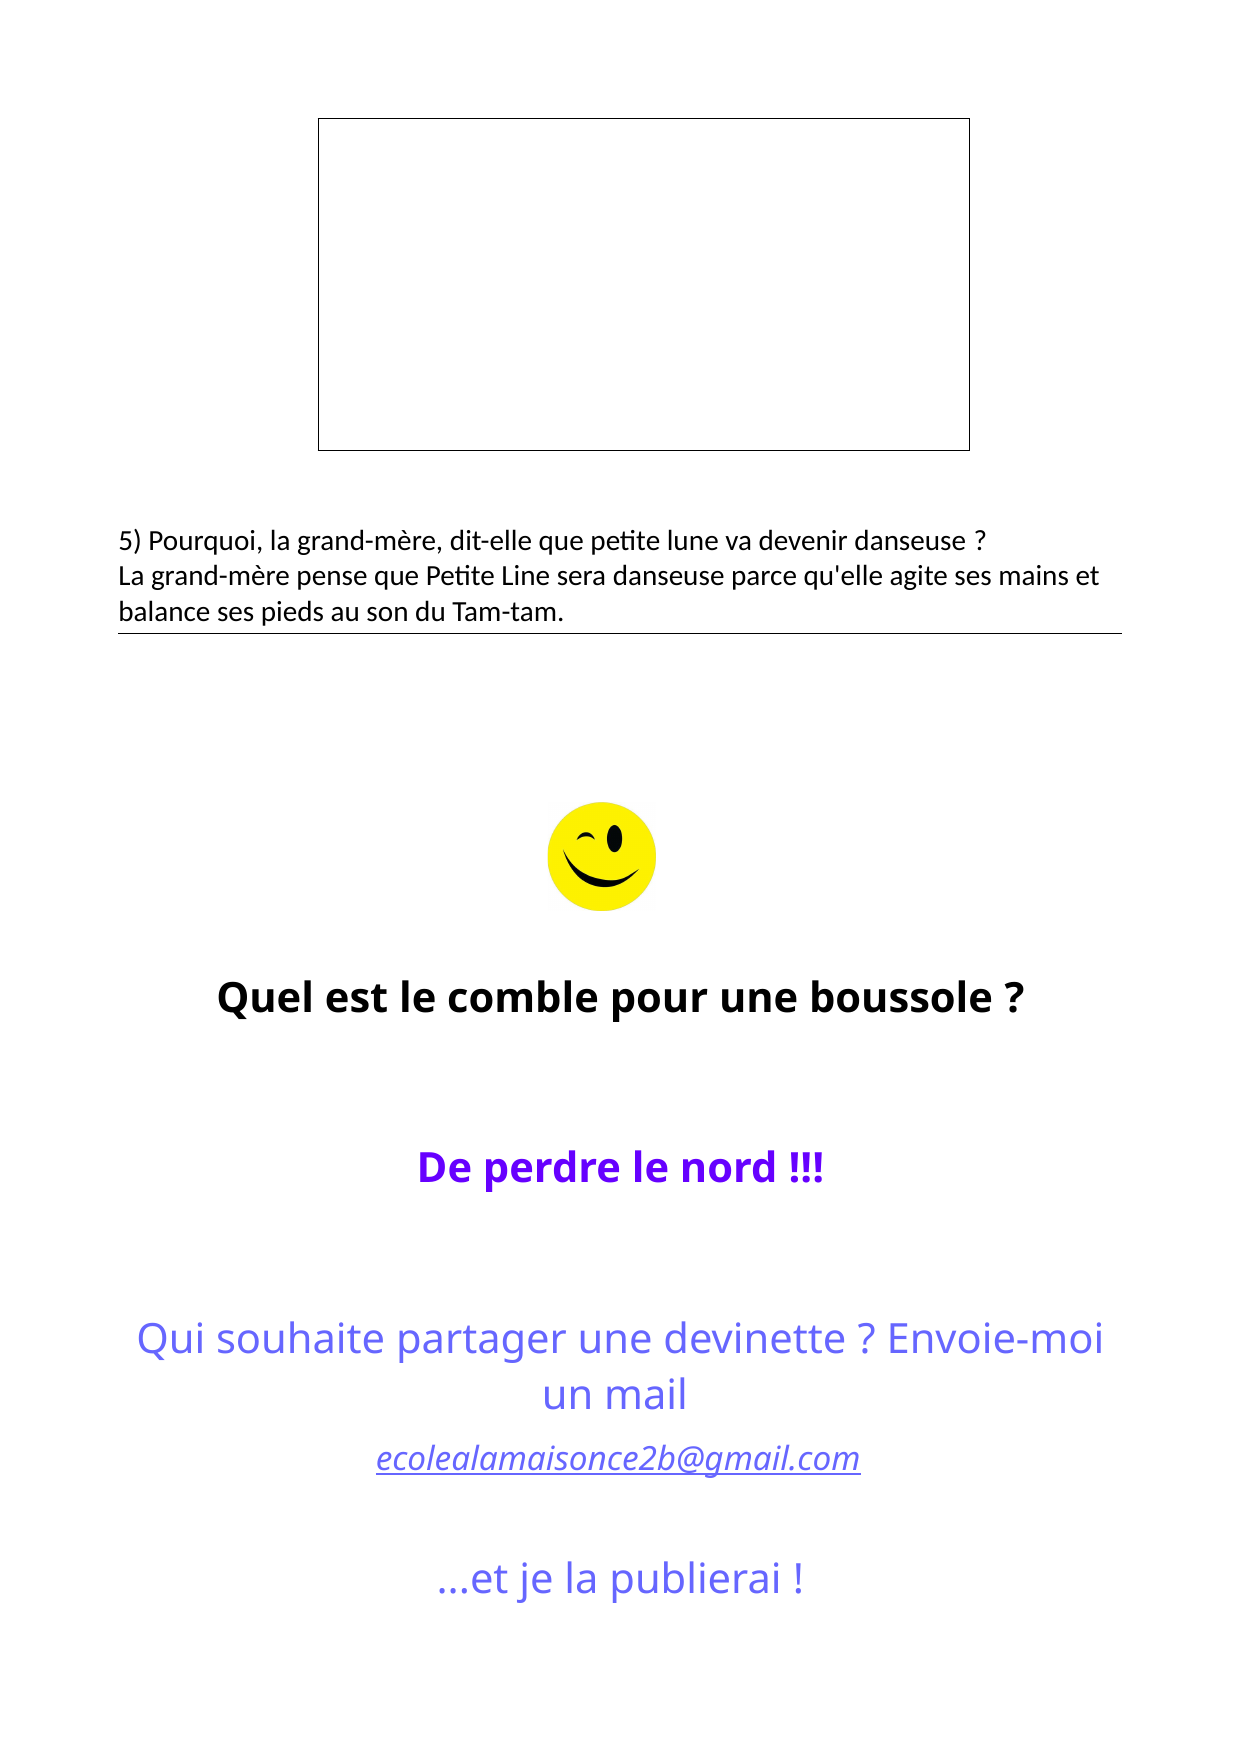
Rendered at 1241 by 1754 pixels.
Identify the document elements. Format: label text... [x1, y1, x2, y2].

text Qui souhaite partager une devinette ? Envoie-moi un mail [118, 1308, 1122, 1422]
table_header [319, 119, 969, 450]
text La grand-mère pense que Petite Line sera danseuse parce qu'elle agite ses mains et balance ses pieds au son du Tam-tam. [118, 557, 1122, 633]
text Quel est le comble pour une boussole ? [118, 968, 1122, 1024]
text 5) Pourquoi, la grand-mère, dit-elle que petite lune va devenir danseuse ? [118, 522, 1122, 557]
text ecolealamaisonce2b@gmail.com [118, 1434, 1122, 1480]
text De perdre le nord !!! [118, 1138, 1122, 1195]
text ...et je la publierai ! [118, 1549, 1122, 1606]
picture [547, 802, 656, 911]
